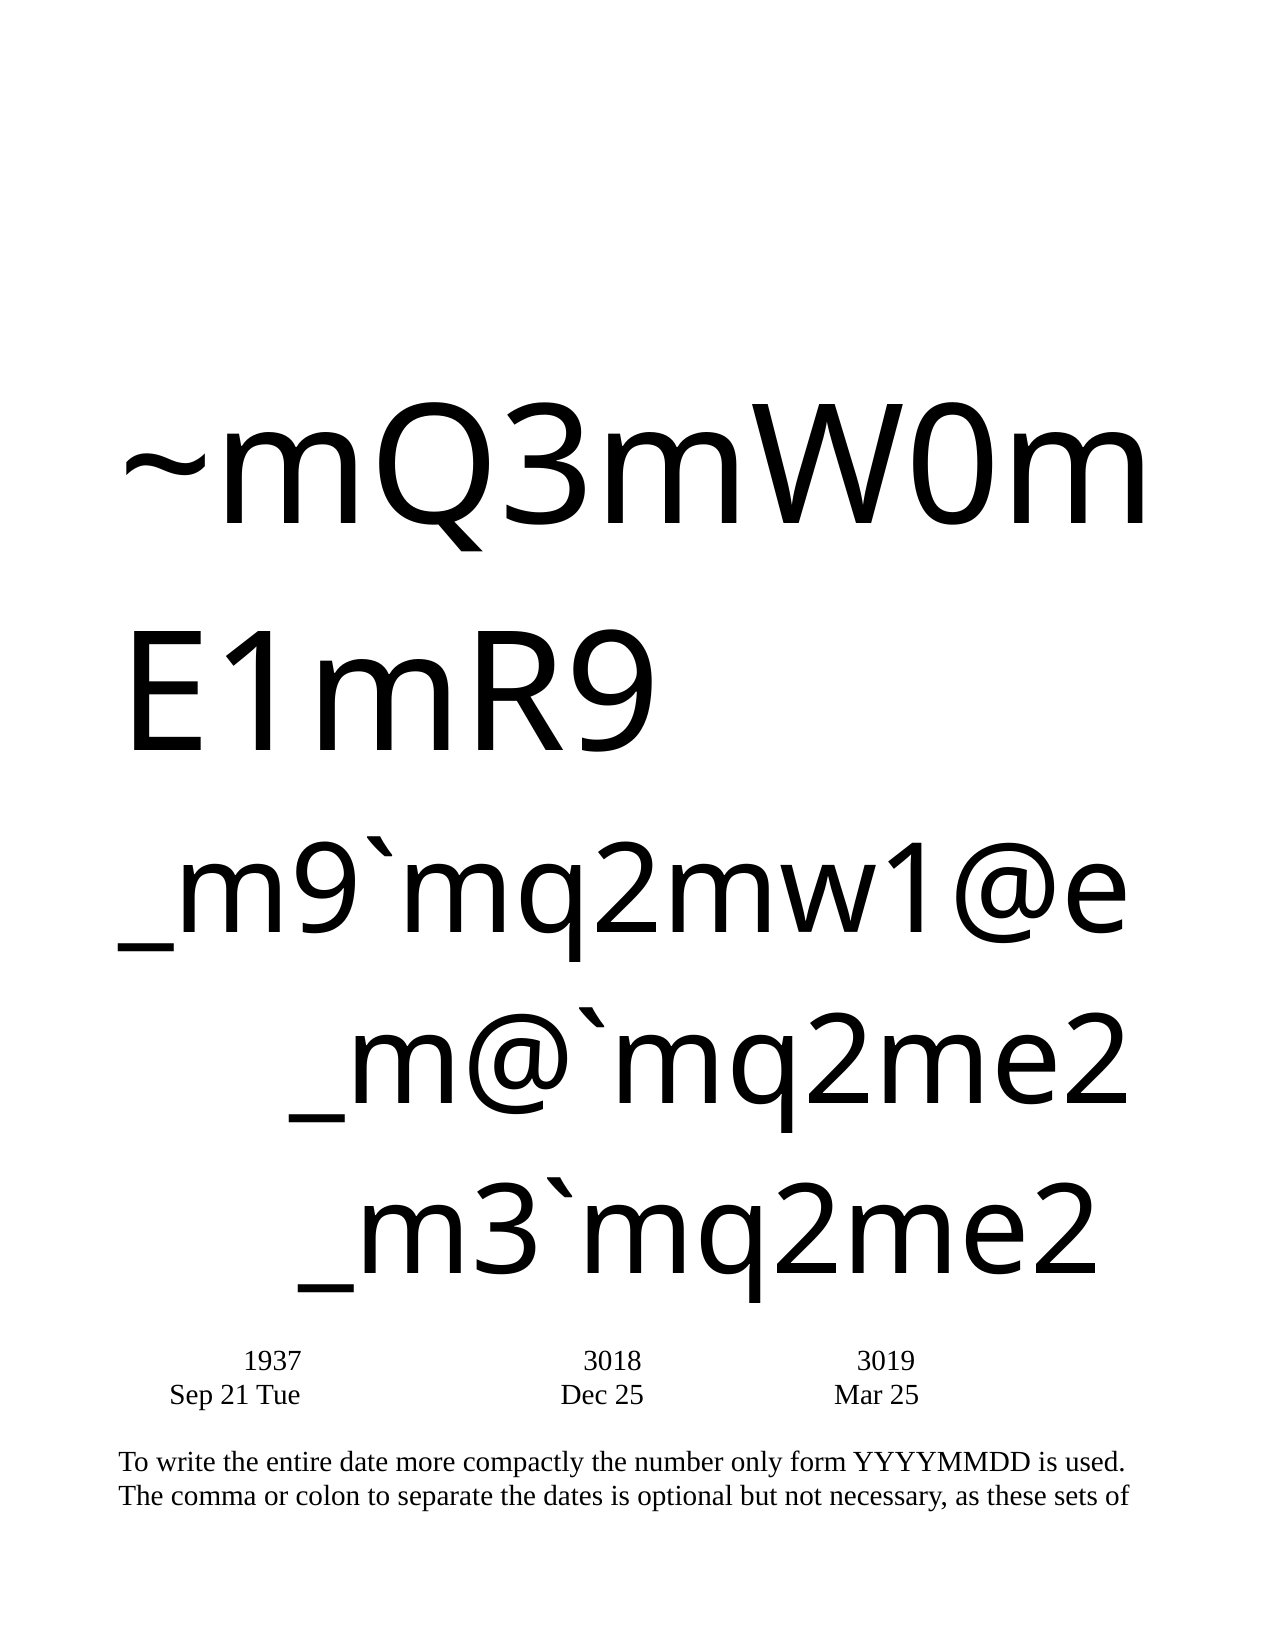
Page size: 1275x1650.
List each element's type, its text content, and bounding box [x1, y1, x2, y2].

text 1937 3018 3019 [118, 1343, 1157, 1377]
text Sep 21 Tue Dec 25 Mar 25 [118, 1377, 1157, 1411]
text _m9`mq2mw1@e _m@`mq2me2 _m3`mq2me2 [118, 799, 1157, 1310]
text To write the entire date more compactly the number only form YYYYMMDD is used. The comma or colon to separate the dates is optional but not necessary, as these sets of [118, 1444, 1157, 1511]
text ~mQ3mW0mE1mR9 [118, 118, 1157, 799]
